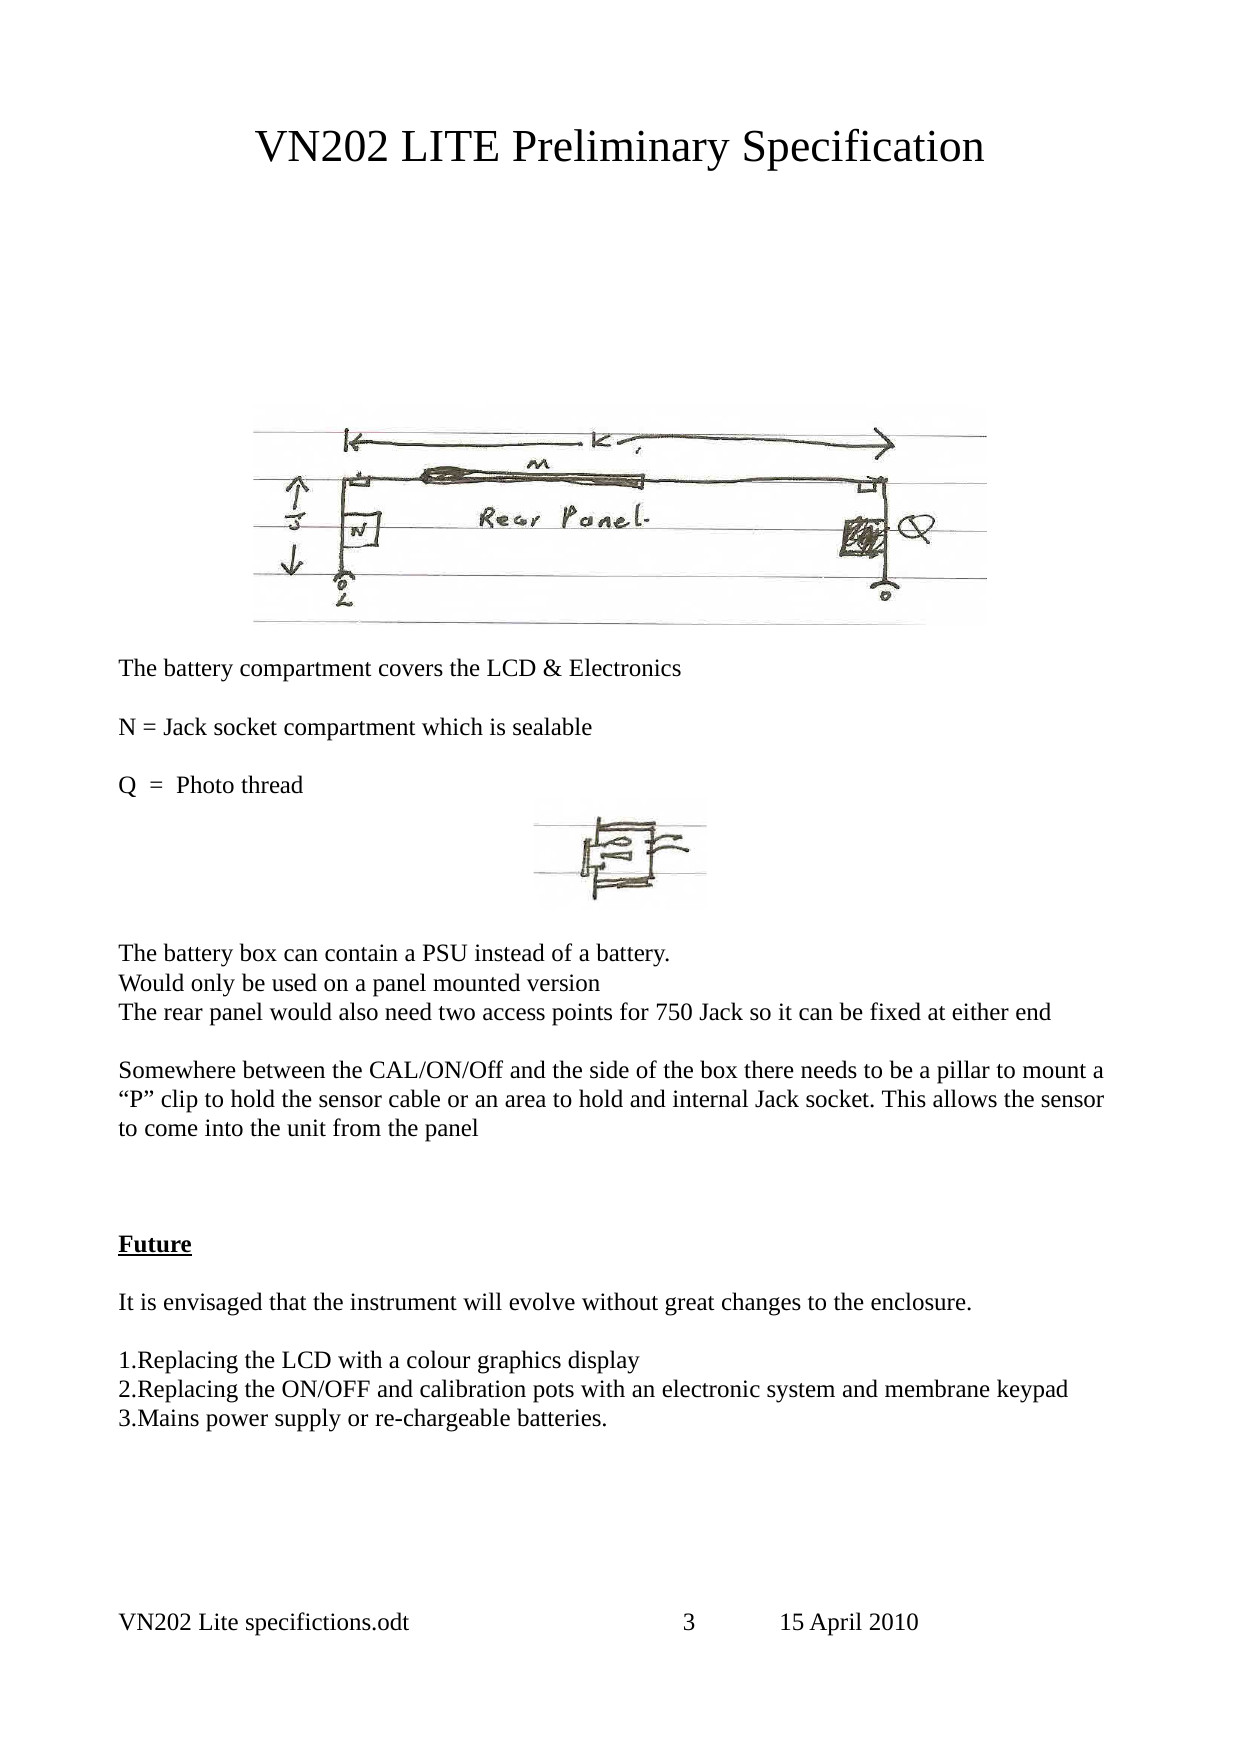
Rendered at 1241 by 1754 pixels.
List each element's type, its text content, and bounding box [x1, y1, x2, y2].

list Mains power supply or re-chargeable batteries. [118, 1403, 1122, 1432]
text It is envisaged that the instrument will evolve without great changes to the enclosure. [118, 1287, 1122, 1316]
picture [533, 798, 707, 910]
text Q = Photo thread [118, 769, 1122, 799]
text Somewhere between the CAL/ON/Off and the side of the box there needs to be a pillar to mount a “P” clip to hold the sensor cable or an area to hold and internal Jack socket. This allows the sensor to come into the unit from the panel [118, 1054, 1122, 1142]
list Replacing the LCD with a colour graphics display [118, 1345, 1122, 1374]
text The rear panel would also need two access points for 750 Jack so it can be fixed at either end [118, 996, 1122, 1026]
text N = Jack socket compartment which is sealable [118, 711, 1122, 741]
list Replacing the ON/OFF and calibration pots with an electronic system and membrane keypad [118, 1374, 1122, 1403]
text The battery box can contain a PSU instead of a battery. [118, 938, 1122, 967]
text The battery compartment covers the LCD & Electronics [118, 653, 1122, 682]
picture [253, 403, 987, 625]
text Future [118, 1229, 1122, 1258]
text Would only be used on a panel mounted version [118, 967, 1122, 996]
